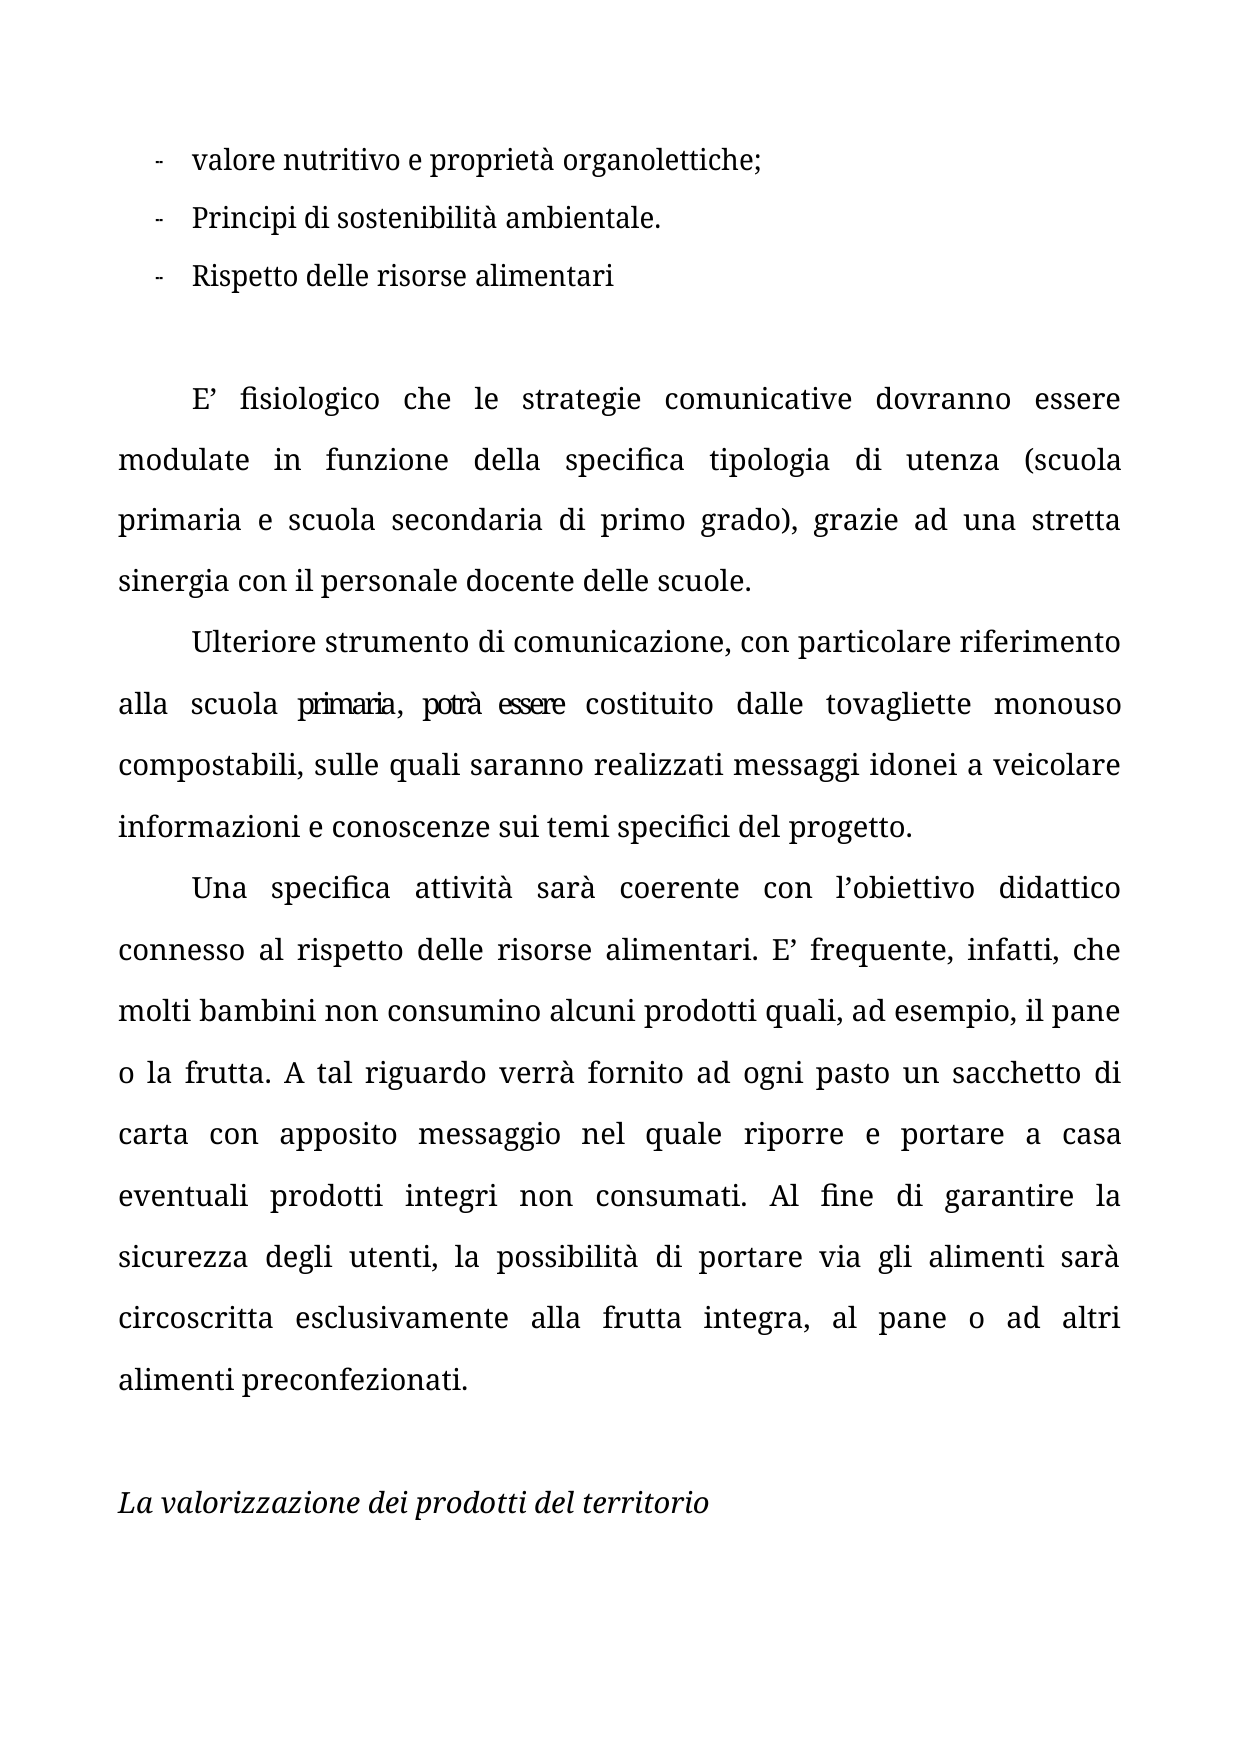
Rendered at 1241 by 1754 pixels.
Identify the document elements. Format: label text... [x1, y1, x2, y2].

text -­‐ valore nutritivo e proprietà organolettiche; [155, 139, 1136, 179]
text Una specifica attività sarà coerente con l’obiettivo didattico connesso al rispetto delle risorse alimentari. E’ frequente, infatti, che molti bambini non consumino alcuni prodotti quali, ad esempio, il pane o la frutta. A tal riguardo verrà fornito ad ogni pasto un sacchetto di carta con apposito messaggio nel quale riporre e portare a casa eventuali prodotti integri non consumati. Al fine di garantire la sicurezza degli utenti, la possibilità di portare via gli alimenti sarà circoscritta esclusivamente alla frutta integra, al pane o ad altri alimenti preconfezionati. [118, 868, 1122, 1399]
text -­‐ Principi di sostenibilità ambientale. [155, 198, 1136, 237]
text E’ fisiologico che le strategie comunicative dovranno essere modulate in funzione della specifica tipologia di utenza (scuola primaria e scuola secondaria di primo grado), grazie ad una stretta sinergia con il personale docente delle scuole. [118, 378, 1122, 600]
text La valorizzazione dei prodotti del territorio [118, 1482, 1136, 1522]
text Ulteriore strumento di comunicazione, con particolare riferimento alla scuola primaria, potrà essere costituito dalle tovagliette monouso compostabili, sulle quali saranno realizzati messaggi idonei a veicolare informazioni e conoscenze sui temi specifici del progetto. [118, 622, 1122, 846]
text -­‐ Rispetto delle risorse alimentari [155, 256, 1136, 295]
